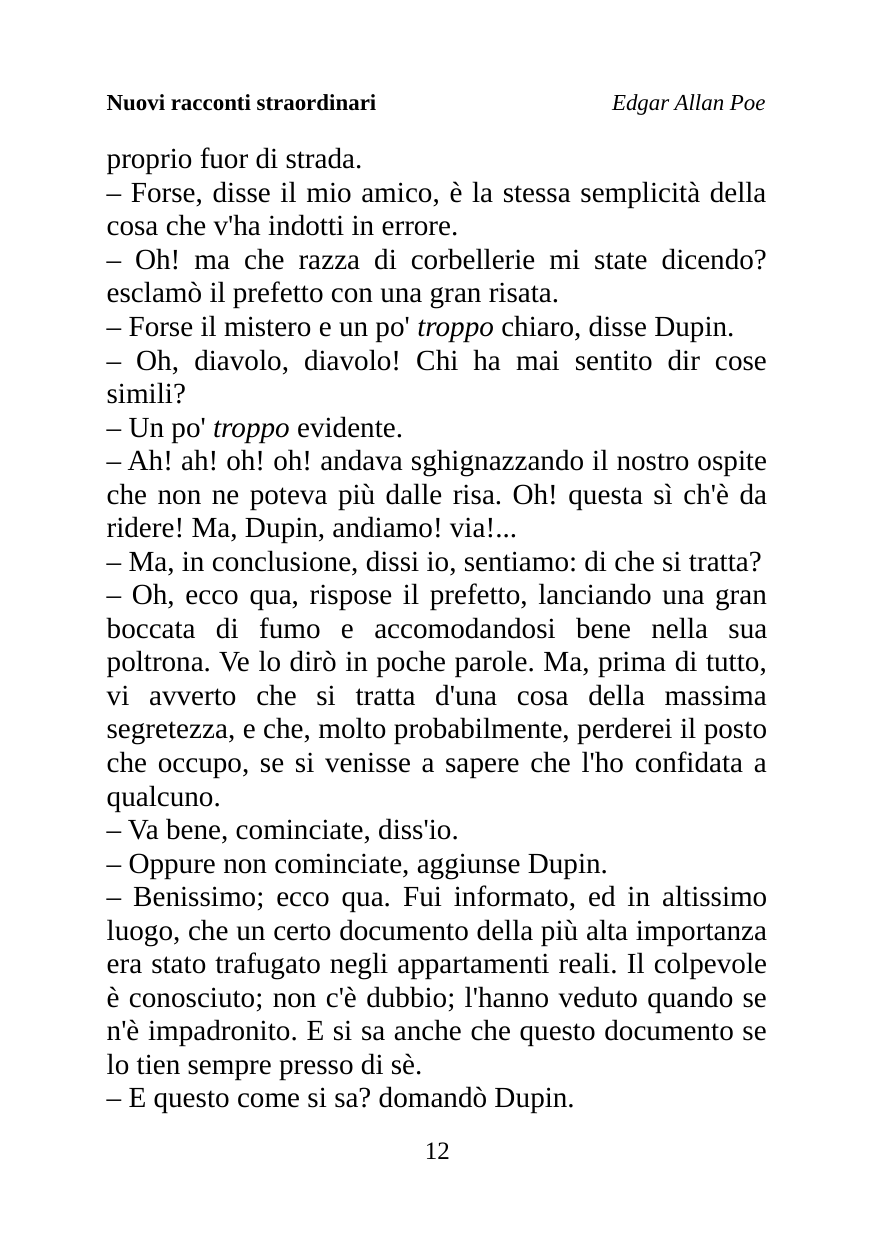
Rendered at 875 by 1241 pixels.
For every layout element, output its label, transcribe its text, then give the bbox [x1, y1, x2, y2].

text – Forse, disse il mio amico, è la stessa semplicità della cosa che v'ha indotti in errore. [106, 175, 768, 242]
text – Un po' troppo evidente. [106, 410, 768, 443]
text – Ma, in conclusione, dissi io, sentiamo: di che si tratta? [106, 544, 768, 577]
text – E questo come si sa? domandò Dupin. [106, 1081, 768, 1114]
text – Ah! ah! oh! oh! andava sghignazzando il nostro ospite che non ne poteva più dalle risa. Oh! questa sì ch'è da ridere! Ma, Dupin, andiamo! via!... [106, 443, 768, 544]
text proprio fuor di strada. [106, 141, 768, 175]
text – Forse il mistero e un po' troppo chiaro, disse Dupin. [106, 309, 768, 343]
text – Benissimo; ecco qua. Fui informato, ed in altissimo luogo, che un certo documento della più alta importanza era stato trafugato negli appartamenti reali. Il colpevole è conosciuto; non c'è dubbio; l'hanno veduto quando se n'è impadronito. E si sa anche che questo documento se lo tien sempre presso di sè. [106, 879, 768, 1081]
text – Va bene, cominciate, diss'io. [106, 812, 768, 846]
text – Oh, diavolo, diavolo! Chi ha mai sentito dir cose simili? [106, 343, 768, 410]
text – Oppure non cominciate, aggiunse Dupin. [106, 846, 768, 879]
text – Oh! ma che razza di corbellerie mi state dicendo? esclamò il prefetto con una gran risata. [106, 242, 768, 309]
text – Oh, ecco qua, rispose il prefetto, lanciando una gran boccata di fumo e accomodandosi bene nella sua poltrona. Ve lo dirò in poche parole. Ma, prima di tutto, vi avverto che si tratta d'una cosa della massima segretezza, e che, molto probabilmente, perderei il posto che occupo, se si venisse a sapere che l'ho confidata a qualcuno. [106, 577, 768, 812]
